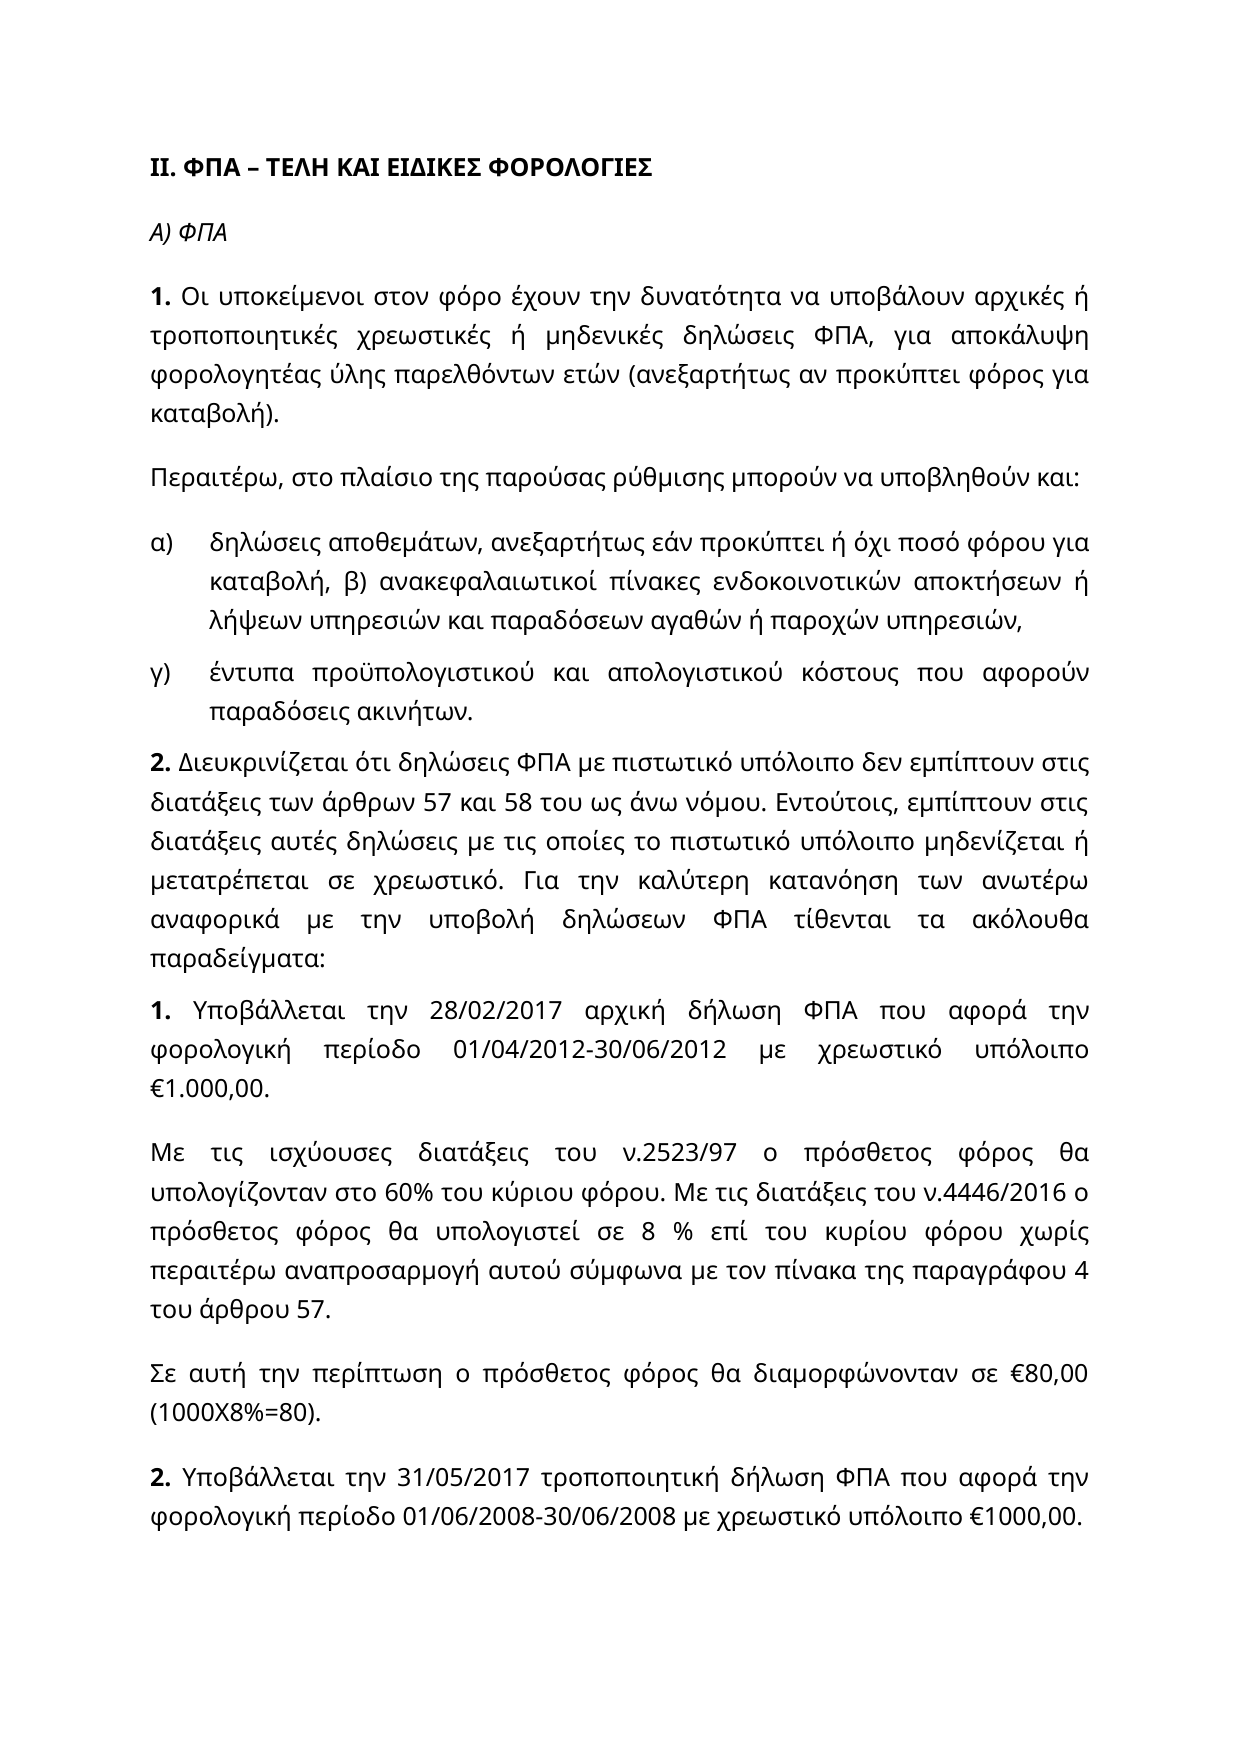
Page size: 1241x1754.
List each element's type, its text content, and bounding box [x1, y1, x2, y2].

text 1. Οι υποκείμενοι στον φόρο έχουν την δυνατότητα να υποβάλουν αρχικές ή τροποποιητικές χρεωστικές ή μηδενικές δηλώσεις ΦΠΑ, για αποκάλυψη φορολογητέας ύλης παρελθόντων ετών (ανεξαρτήτως αν προκύπτει φόρος για καταβολή). [150, 278, 1090, 430]
text Περαιτέρω, στο πλαίσιο της παρούσας ρύθμισης μπορούν να υποβληθούν και: [150, 460, 1090, 494]
text 2. Διευκρινίζεται ότι δηλώσεις ΦΠΑ με πιστωτικό υπόλοιπο δεν εμπίπτουν στις διατάξεις των άρθρων 57 και 58 του ως άνω νόμου. Εντούτοις, εμπίπτουν στις διατάξεις αυτές δηλώσεις με τις οποίες το πιστωτικό υπόλοιπο μηδενίζεται ή μετατρέπεται σε χρεωστικό. Για την καλύτερη κατανόηση των ανωτέρω αναφορικά με την υποβολή δηλώσεων ΦΠΑ τίθενται τα ακόλουθα παραδείγματα: [150, 745, 1090, 975]
text Α) ΦΠΑ [150, 214, 1090, 248]
list α) δηλώσεις αποθεμάτων, ανεξαρτήτως εάν προκύπτει ή όχι ποσό φόρου για καταβολή, β) ανακεφαλαιωτικοί πίνακες ενδοκοινοτικών αποκτήσεων ή λήψεων υπηρεσιών και παραδόσεων αγαθών ή παροχών υπηρεσιών, [150, 524, 1090, 637]
text Με τις ισχύουσες διατάξεις του ν.2523/97 ο πρόσθετος φόρος θα υπολογίζονταν στο 60% του κύριου φόρου. Με τις διατάξεις του ν.4446/2016 ο πρόσθετος φόρος θα υπολογιστεί σε 8 % επί του κυρίου φόρου χωρίς περαιτέρω αναπροσαρμογή αυτού σύμφωνα με τον πίνακα της παραγράφου 4 του άρθρου 57. [150, 1135, 1090, 1326]
list γ) έντυπα προϋπολογιστικού και απολογιστικού κόστους που αφορούν παραδόσεις ακινήτων. [150, 654, 1090, 727]
text 1. Υποβάλλεται την 28/02/2017 αρχική δήλωση ΦΠΑ που αφορά την φορολογική περίοδο 01/04/2012-30/06/2012 με χρεωστικό υπόλοιπο €1.000,00. [150, 992, 1090, 1105]
text 2. Υποβάλλεται την 31/05/2017 τροποποιητική δήλωση ΦΠΑ που αφορά την φορολογική περίοδο 01/06/2008-30/06/2008 με χρεωστικό υπόλοιπο €1000,00. [150, 1459, 1090, 1532]
text Σε αυτή την περίπτωση ο πρόσθετος φόρος θα διαμορφώνονταν σε €80,00 (1000Χ8%=80). [150, 1356, 1090, 1429]
text ΙΙ. ΦΠΑ – ΤΕΛΗ ΚΑΙ ΕΙΔΙΚΕΣ ΦΟΡΟΛΟΓΙΕΣ [150, 150, 1090, 184]
